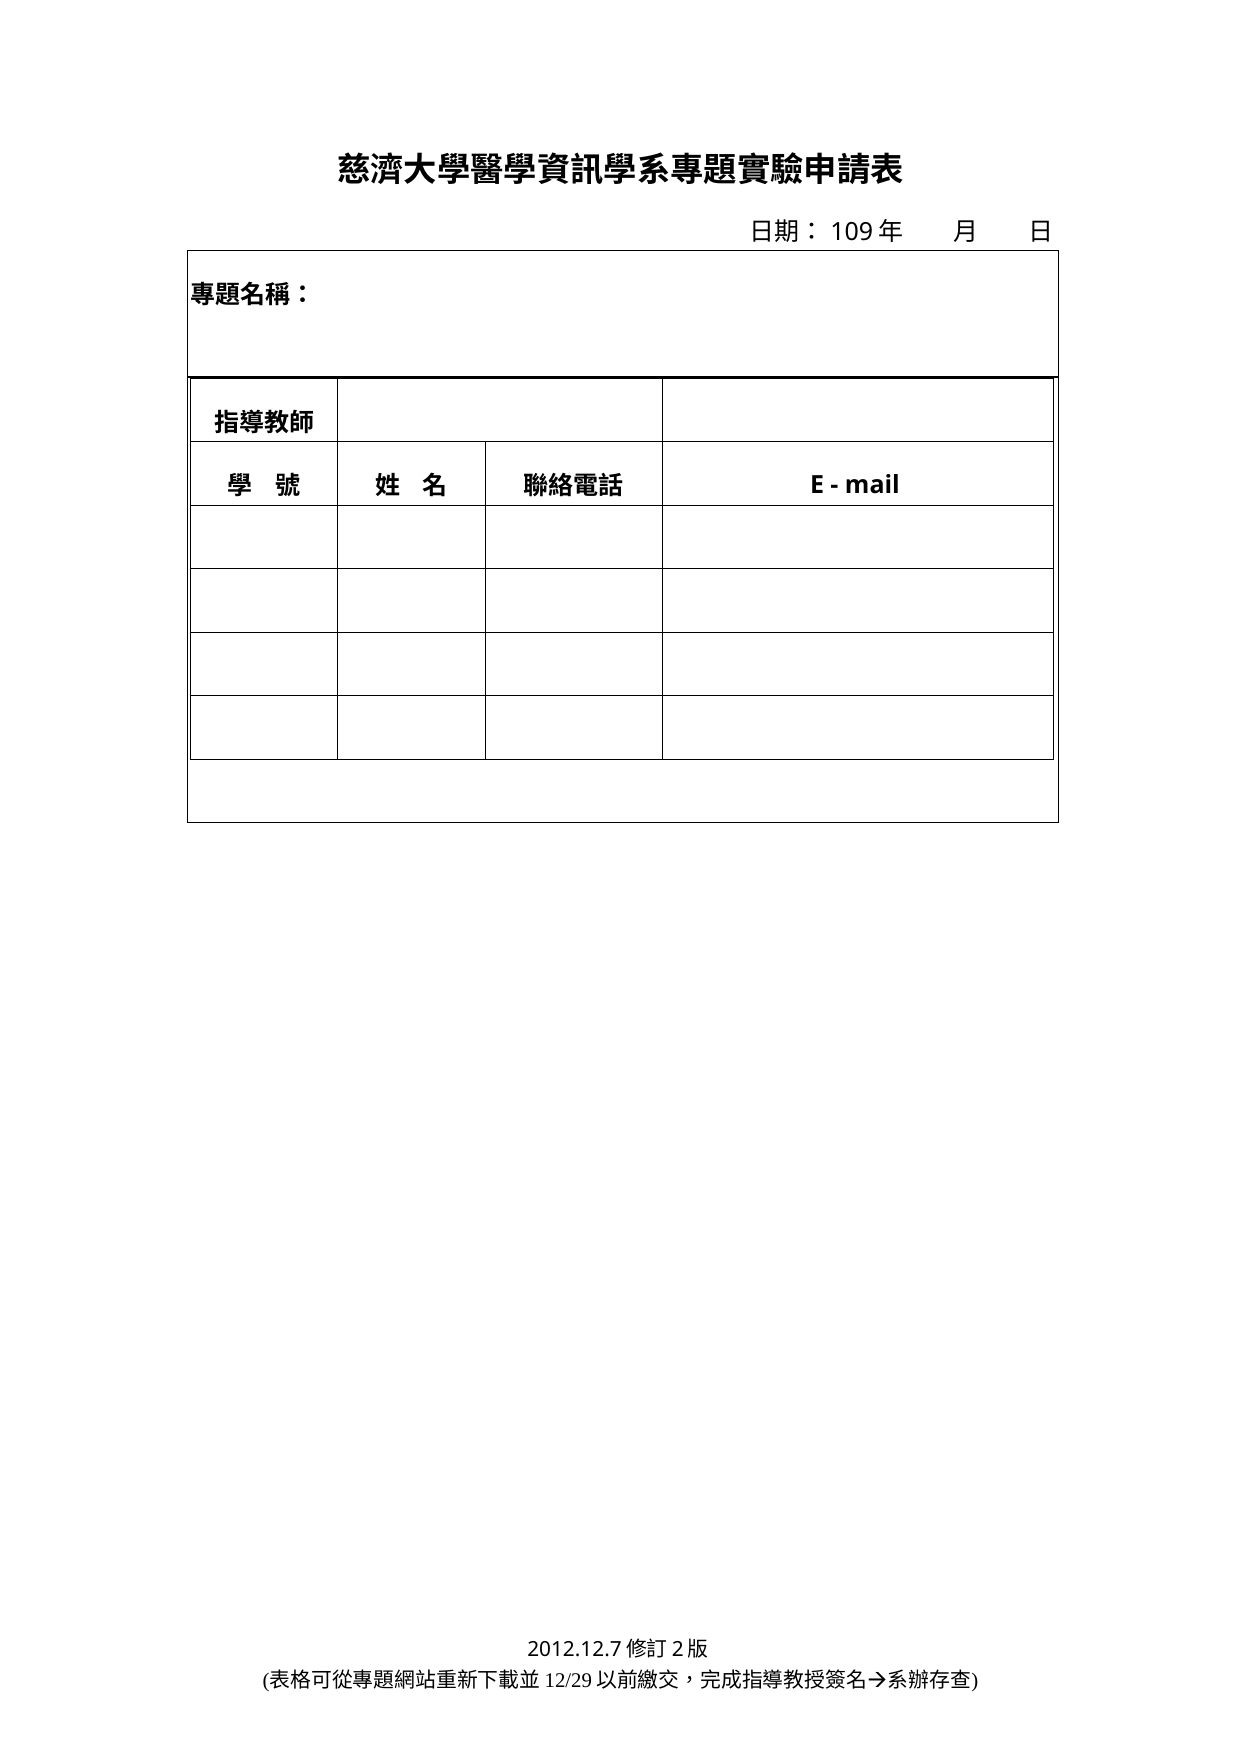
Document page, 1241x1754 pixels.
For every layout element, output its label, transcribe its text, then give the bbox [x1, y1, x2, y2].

table_cell [188, 378, 1058, 822]
table_cell [486, 569, 662, 632]
table_cell [663, 633, 1053, 695]
table_cell [191, 569, 337, 632]
table_cell [338, 696, 485, 759]
text 日期： 109年 月 日 [187, 188, 1053, 250]
table_cell E - mail [663, 442, 1053, 504]
table_cell 聯絡電話 [486, 442, 662, 504]
table_cell [486, 696, 662, 759]
text 慈濟大學醫學資訊學系專題實驗申請表 [187, 125, 1053, 188]
table_cell [663, 696, 1053, 759]
table_cell 學 號 [191, 442, 337, 504]
table_header [338, 379, 662, 441]
table_cell [486, 506, 662, 568]
table_cell [486, 633, 662, 695]
table_cell [338, 633, 485, 695]
table_cell [191, 633, 337, 695]
table_cell [191, 506, 337, 568]
table_cell [663, 569, 1053, 632]
table_header [663, 379, 1053, 441]
table_cell [191, 696, 337, 759]
table_cell [663, 506, 1053, 568]
table_header 專題名稱： [188, 251, 1058, 376]
table_cell [338, 569, 485, 632]
table_cell [338, 506, 485, 568]
table_cell 姓 名 [338, 442, 485, 504]
table_header 指導教師 [191, 379, 337, 441]
